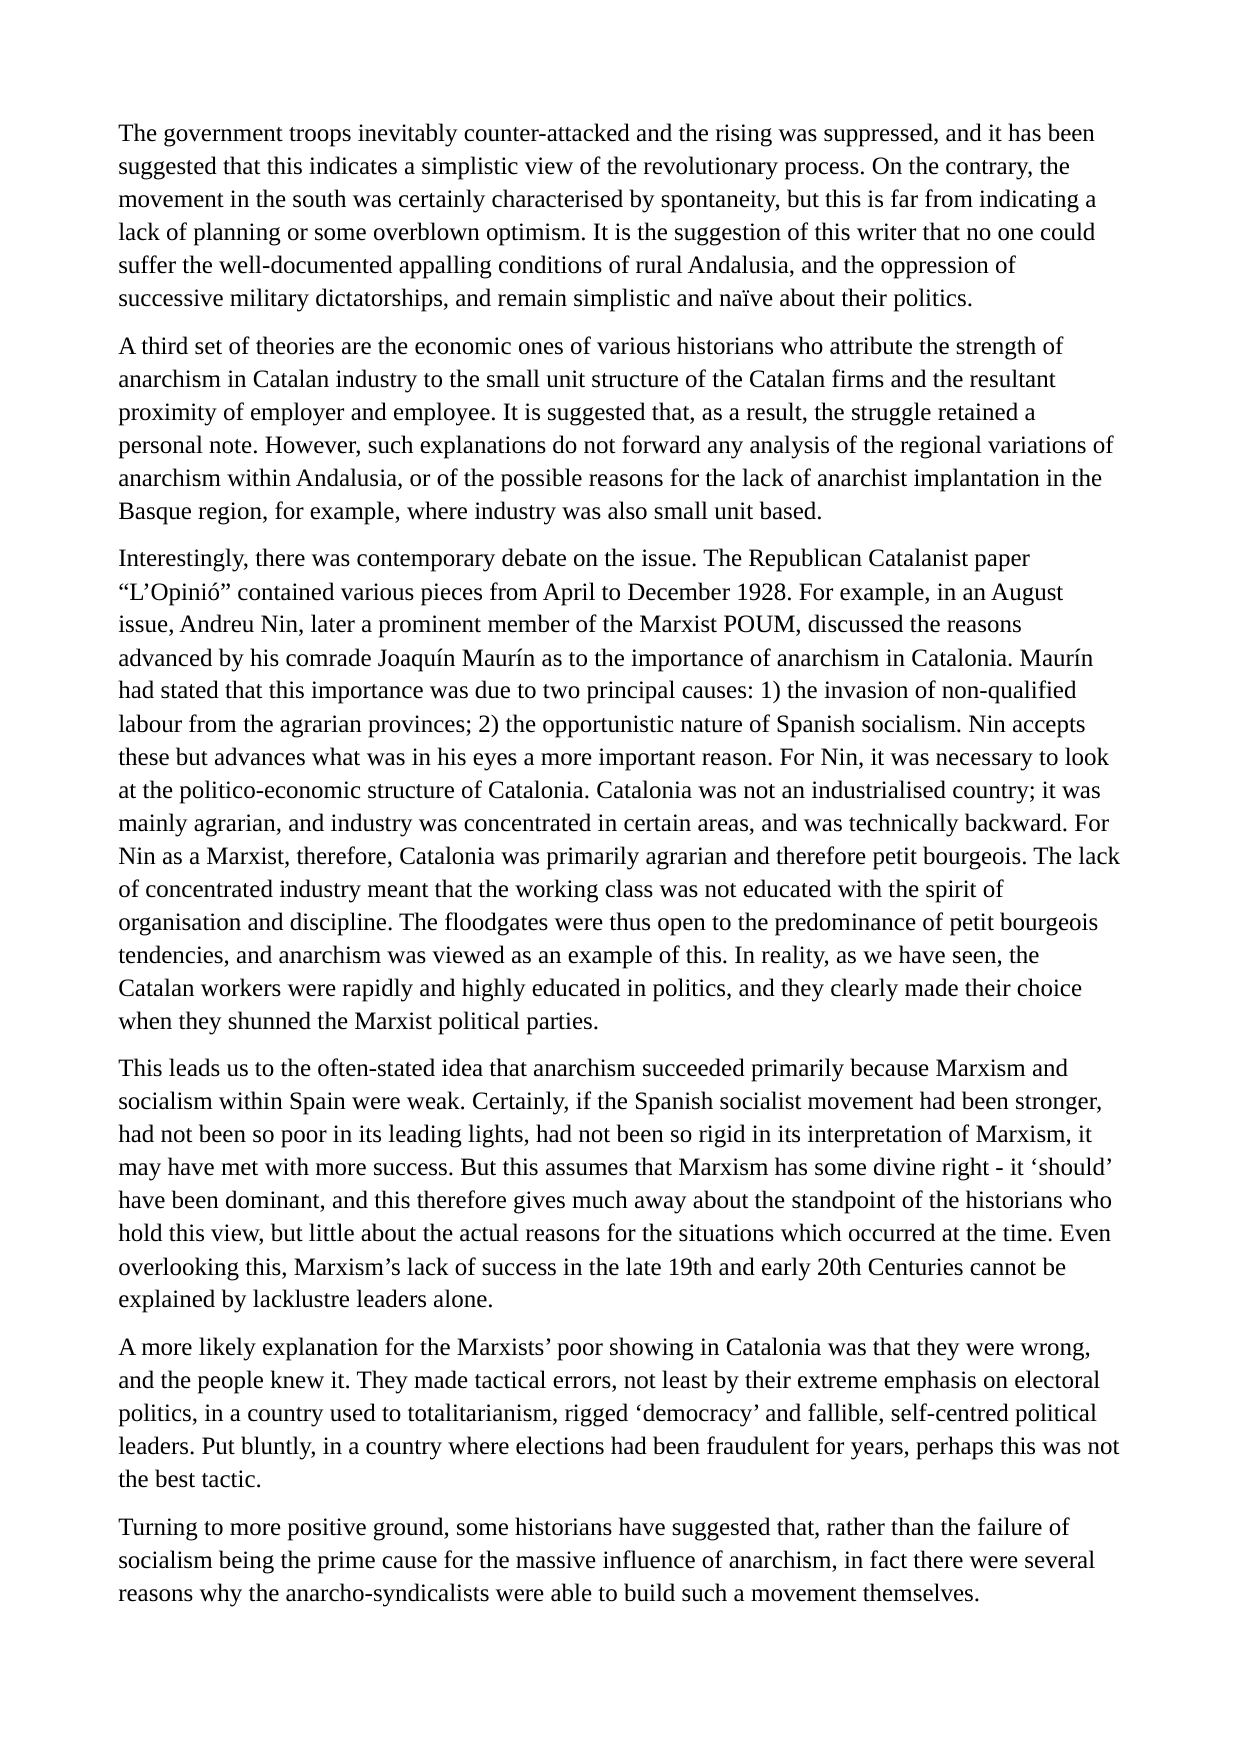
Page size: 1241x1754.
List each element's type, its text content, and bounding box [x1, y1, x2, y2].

text This leads us to the often-stated idea that anarchism succeeded primarily because Marxism and socialism within Spain were weak. Certainly, if the Spanish socialist movement had been stronger, had not been so poor in its leading lights, had not been so rigid in its interpretation of Marxism, it may have met with more success. But this assumes that Marxism has some divine right - it ‘should’ have been dominant, and this therefore gives much away about the standpoint of the historians who hold this view, but little about the actual reasons for the situations which occurred at the time. Even overlooking this, Marxism’s lack of success in the late 19th and early 20th Centuries cannot be explained by lacklustre leaders alone. [118, 1053, 1122, 1313]
text A third set of theories are the economic ones of various historians who attribute the strength of anarchism in Catalan industry to the small unit structure of the Catalan firms and the resultant proximity of employer and employee. It is suggested that, as a result, the struggle retained a personal note. However, such explanations do not forward any analysis of the regional variations of anarchism within Andalusia, or of the possible reasons for the lack of anarchist implantation in the Basque region, for example, where industry was also small unit based. [118, 331, 1122, 525]
text Turning to more positive ground, some historians have suggested that, rather than the failure of socialism being the prime cause for the massive influence of anarchism, in fact there were several reasons why the anarcho-syndicalists were able to build such a movement themselves. [118, 1512, 1122, 1607]
text The government troops inevitably counter-attacked and the rising was suppressed, and it has been suggested that this indicates a simplistic view of the revolutionary process. On the contrary, the movement in the south was certainly characterised by spontaneity, but this is far from indicating a lack of planning or some overblown optimism. It is the suggestion of this writer that no one could suffer the well-documented appalling conditions of rural Andalusia, and the oppression of successive military dictatorships, and remain simplistic and naïve about their politics. [118, 118, 1122, 312]
text Interestingly, there was contemporary debate on the issue. The Republican Catalanist paper “L’Opinió” contained various pieces from April to December 1928. For example, in an August issue, Andreu Nin, later a prominent member of the Marxist POUM, discussed the reasons advanced by his comrade Joaquín Maurín as to the importance of anarchism in Catalonia. Maurín had stated that this importance was due to two principal causes: 1) the invasion of non-qualified labour from the agrarian provinces; 2) the opportunistic nature of Spanish socialism. Nin accepts these but advances what was in his eyes a more important reason. For Nin, it was necessary to look at the politico-economic structure of Catalonia. Catalonia was not an industrialised country; it was mainly agrarian, and industry was concentrated in certain areas, and was technically backward. For Nin as a Marxist, therefore, Catalonia was primarily agrarian and therefore petit bourgeois. The lack of concentrated industry meant that the working class was not educated with the spirit of organisation and discipline. The floodgates were thus open to the predominance of petit bourgeois tendencies, and anarchism was viewed as an example of this. In reality, as we have seen, the Catalan workers were rapidly and highly educated in politics, and they clearly made their choice when they shunned the Marxist political parties. [118, 543, 1122, 1034]
text A more likely explanation for the Marxists’ poor showing in Catalonia was that they were wrong, and the people knew it. They made tactical errors, not least by their extreme emphasis on electoral politics, in a country used to totalitarianism, rigged ‘democracy’ and fallible, self-centred political leaders. Put bluntly, in a country where elections had been fraudulent for years, perhaps this was not the best tactic. [118, 1332, 1122, 1493]
